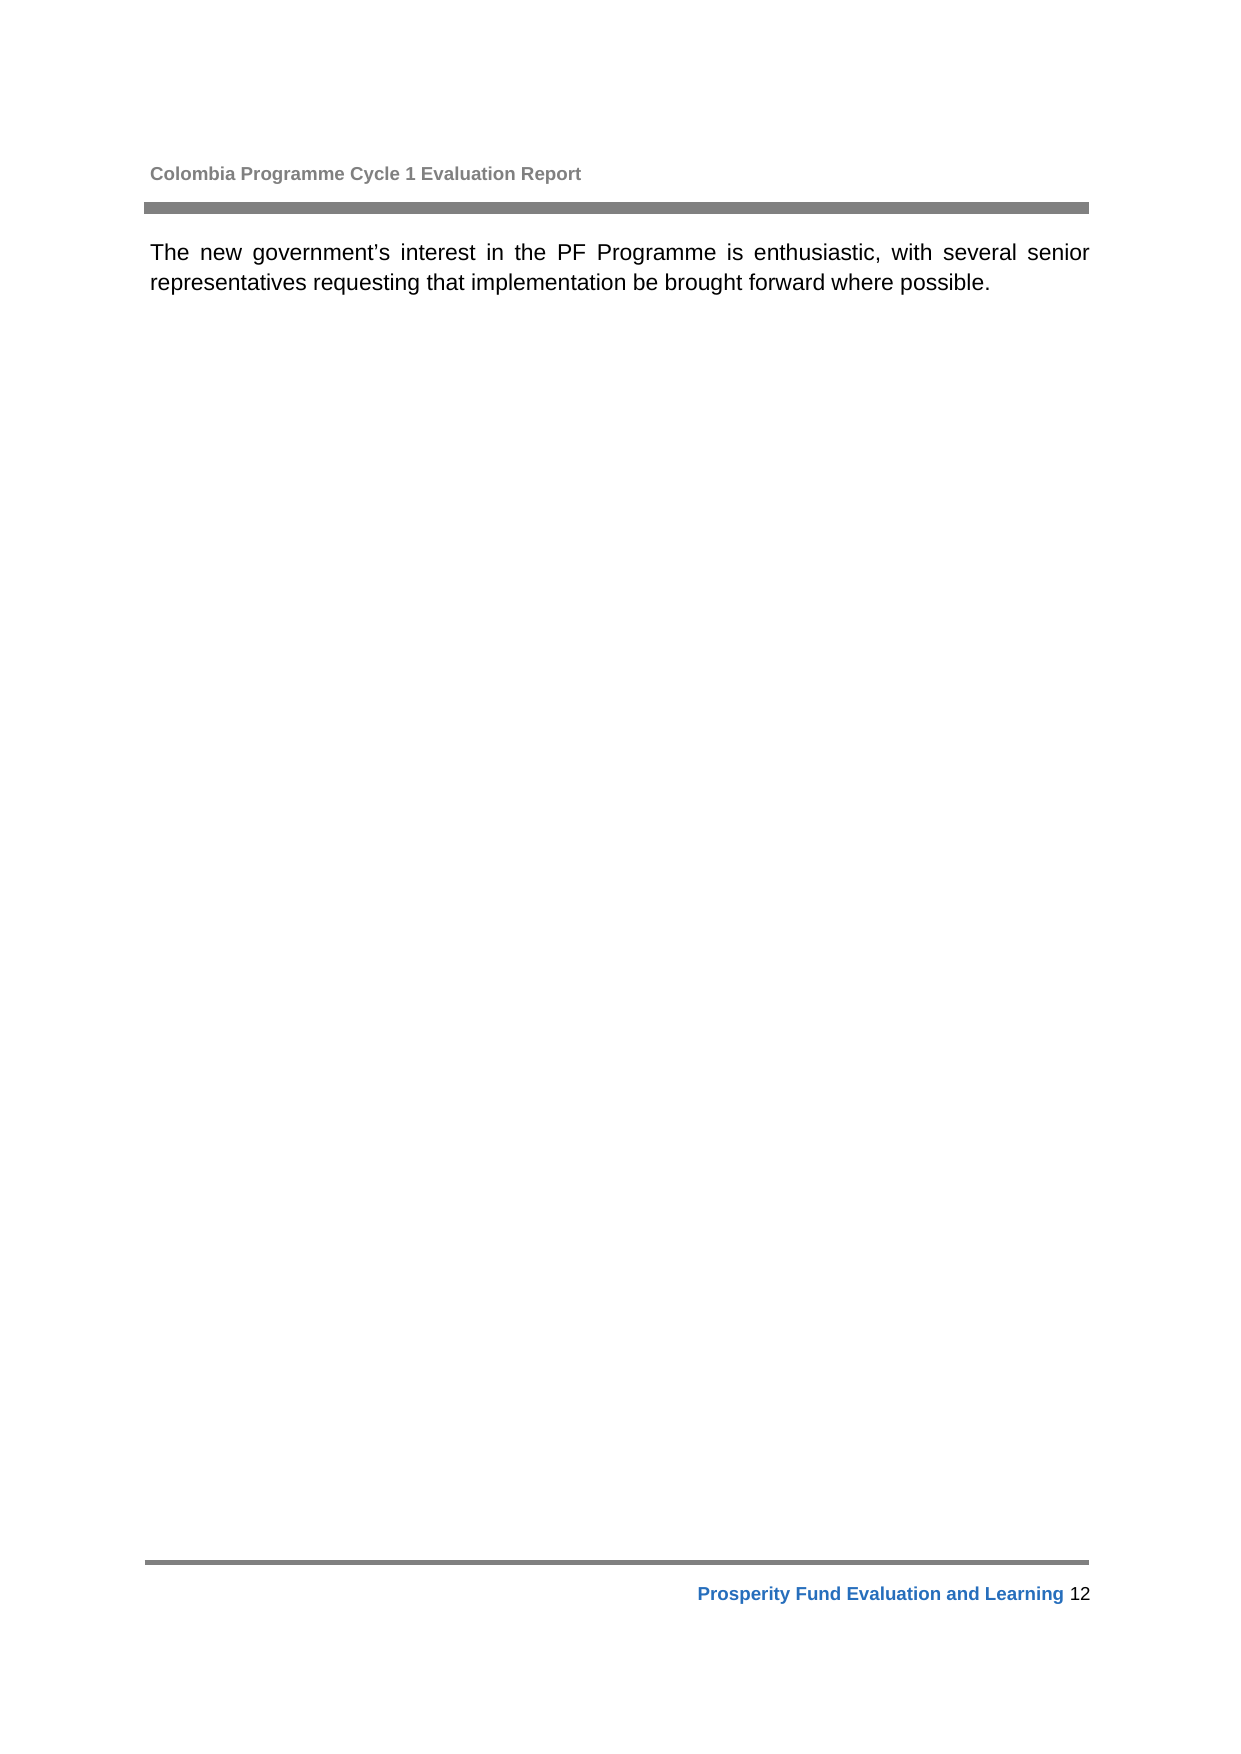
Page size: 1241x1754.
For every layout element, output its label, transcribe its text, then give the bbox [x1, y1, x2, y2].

text The new government’s interest in the PF Programme is enthusiastic, with several senior representatives requesting that implementation be brought forward where possible. [150, 239, 1090, 295]
